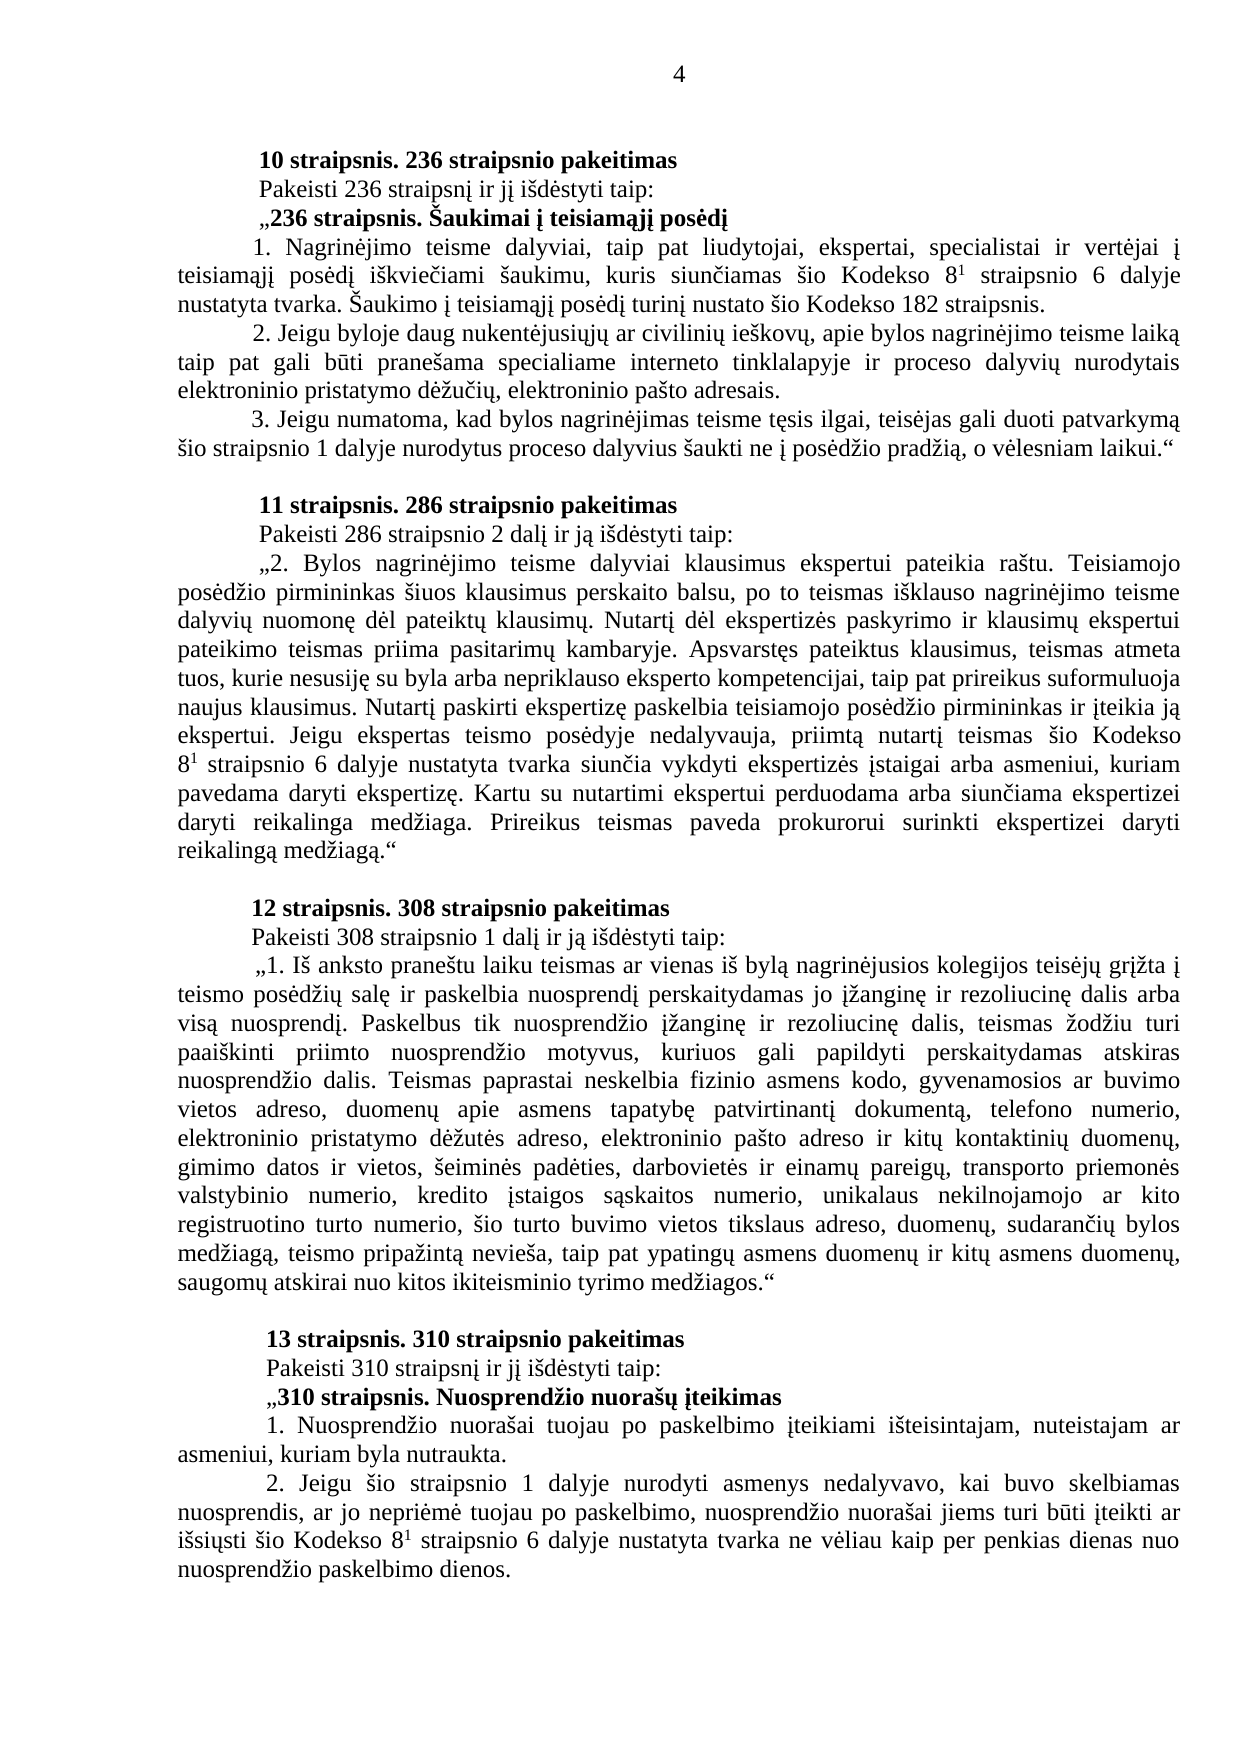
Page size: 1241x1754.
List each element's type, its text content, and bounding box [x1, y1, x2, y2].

text „2. Bylos nagrinėjimo teisme dalyviai klausimus ekspertui pateikia raštu. Teisiamojo posėdžio pirmininkas šiuos klausimus perskaito balsu, po to teismas išklauso nagrinėjimo teisme dalyvių nuomonę dėl pateiktų klausimų. Nutartį dėl ekspertizės paskyrimo ir klausimų ekspertui pateikimo teismas priima pasitarimų kambaryje. Apsvarstęs pateiktus klausimus, teismas atmeta tuos, kurie nesusiję su byla arba nepriklauso eksperto kompetencijai, taip pat prireikus suformuluoja naujus klausimus. Nutartį paskirti ekspertizę paskelbia teisiamojo posėdžio pirmininkas ir įteikia ją ekspertui. Jeigu ekspertas teismo posėdyje nedalyvauja, priimtą nutartį teismas šio Kodekso 81 straipsnio 6 dalyje nustatyta tvarka siunčia vykdyti ekspertizės įstaigai arba asmeniui, kuriam pavedama daryti ekspertizę. Kartu su nutartimi ekspertui perduodama arba siunčiama ekspertizei daryti reikalinga medžiaga. Prireikus teismas paveda prokurorui surinkti ekspertizei daryti reikalingą medžiagą.“ [177, 548, 1181, 864]
text Pakeisti 236 straipsnį ir jį išdėstyti taip: [177, 174, 1240, 203]
text „236 straipsnis. Šaukimai į teisiamąjį posėdį [177, 203, 1181, 232]
text 10 straipsnis. 236 straipsnio pakeitimas [177, 145, 1240, 174]
text 11 straipsnis. 286 straipsnio pakeitimas [177, 490, 1240, 519]
text Pakeisti 308 straipsnio 1 dalį ir ją išdėstyti taip: [177, 922, 1240, 950]
text „310 straipsnis. Nuosprendžio nuorašų įteikimas [177, 1382, 1181, 1410]
text Pakeisti 286 straipsnio 2 dalį ir ją išdėstyti taip: [177, 519, 1240, 548]
text 2. Jeigu byloje daug nukentėjusiųjų ar civilinių ieškovų, apie bylos nagrinėjimo teisme laiką taip pat gali būti pranešama specialiame interneto tinklalapyje ir proceso dalyvių nurodytais elektroninio pristatymo dėžučių, elektroninio pašto adresais. [177, 318, 1181, 404]
text „1. Iš anksto praneštu laiku teismas ar vienas iš bylą nagrinėjusios kolegijos teisėjų grįžta į teismo posėdžių salę ir paskelbia nuosprendį perskaitydamas jo įžanginę ir rezoliucinę dalis arba visą nuosprendį. Paskelbus tik nuosprendžio įžanginę ir rezoliucinę dalis, teismas žodžiu turi paaiškinti priimto nuosprendžio motyvus, kuriuos gali papildyti perskaitydamas atskiras nuosprendžio dalis. Teismas paprastai neskelbia fizinio asmens kodo, gyvenamosios ar buvimo vietos adreso, duomenų apie asmens tapatybę patvirtinantį dokumentą, telefono numerio, elektroninio pristatymo dėžutės adreso, elektroninio pašto adreso ir kitų kontaktinių duomenų, gimimo datos ir vietos, šeiminės padėties, darbovietės ir einamų pareigų, transporto priemonės valstybinio numerio, kredito įstaigos sąskaitos numerio, unikalaus nekilnojamojo ar kito registruotino turto numerio, šio turto buvimo vietos tikslaus adreso, duomenų, sudarančių bylos medžiagą, teismo pripažintą nevieša, taip pat ypatingų asmens duomenų ir kitų asmens duomenų, saugomų atskirai nuo kitos ikiteisminio tyrimo medžiagos.“ [177, 950, 1181, 1295]
text 1. Nuosprendžio nuorašai tuojau po paskelbimo įteikiami išteisintajam, nuteistajam ar asmeniui, kuriam byla nutraukta. [177, 1410, 1181, 1468]
text 3. Jeigu numatoma, kad bylos nagrinėjimas teisme tęsis ilgai, teisėjas gali duoti patvarkymą šio straipsnio 1 dalyje nurodytus proceso dalyvius šaukti ne į posėdžio pradžią, o vėlesniam laikui.“ [177, 404, 1181, 462]
text 12 straipsnis. 308 straipsnio pakeitimas [177, 893, 1240, 922]
text 1. Nagrinėjimo teisme dalyviai, taip pat liudytojai, ekspertai, specialistai ir vertėjai į teisiamąjį posėdį iškviečiami šaukimu, kuris siunčiamas šio Kodekso 81 straipsnio 6 dalyje nustatyta tvarka. Šaukimo į teisiamąjį posėdį turinį nustato šio Kodekso 182 straipsnis. [177, 232, 1181, 318]
text 13 straipsnis. 310 straipsnio pakeitimas [177, 1324, 1240, 1353]
text Pakeisti 310 straipsnį ir jį išdėstyti taip: [177, 1353, 1240, 1382]
text 2. Jeigu šio straipsnio 1 dalyje nurodyti asmenys nedalyvavo, kai buvo skelbiamas nuosprendis, ar jo nepriėmė tuojau po paskelbimo, nuosprendžio nuorašai jiems turi būti įteikti ar išsiųsti šio Kodekso 81 straipsnio 6 dalyje nustatyta tvarka ne vėliau kaip per penkias dienas nuo nuosprendžio paskelbimo dienos. [177, 1468, 1181, 1583]
